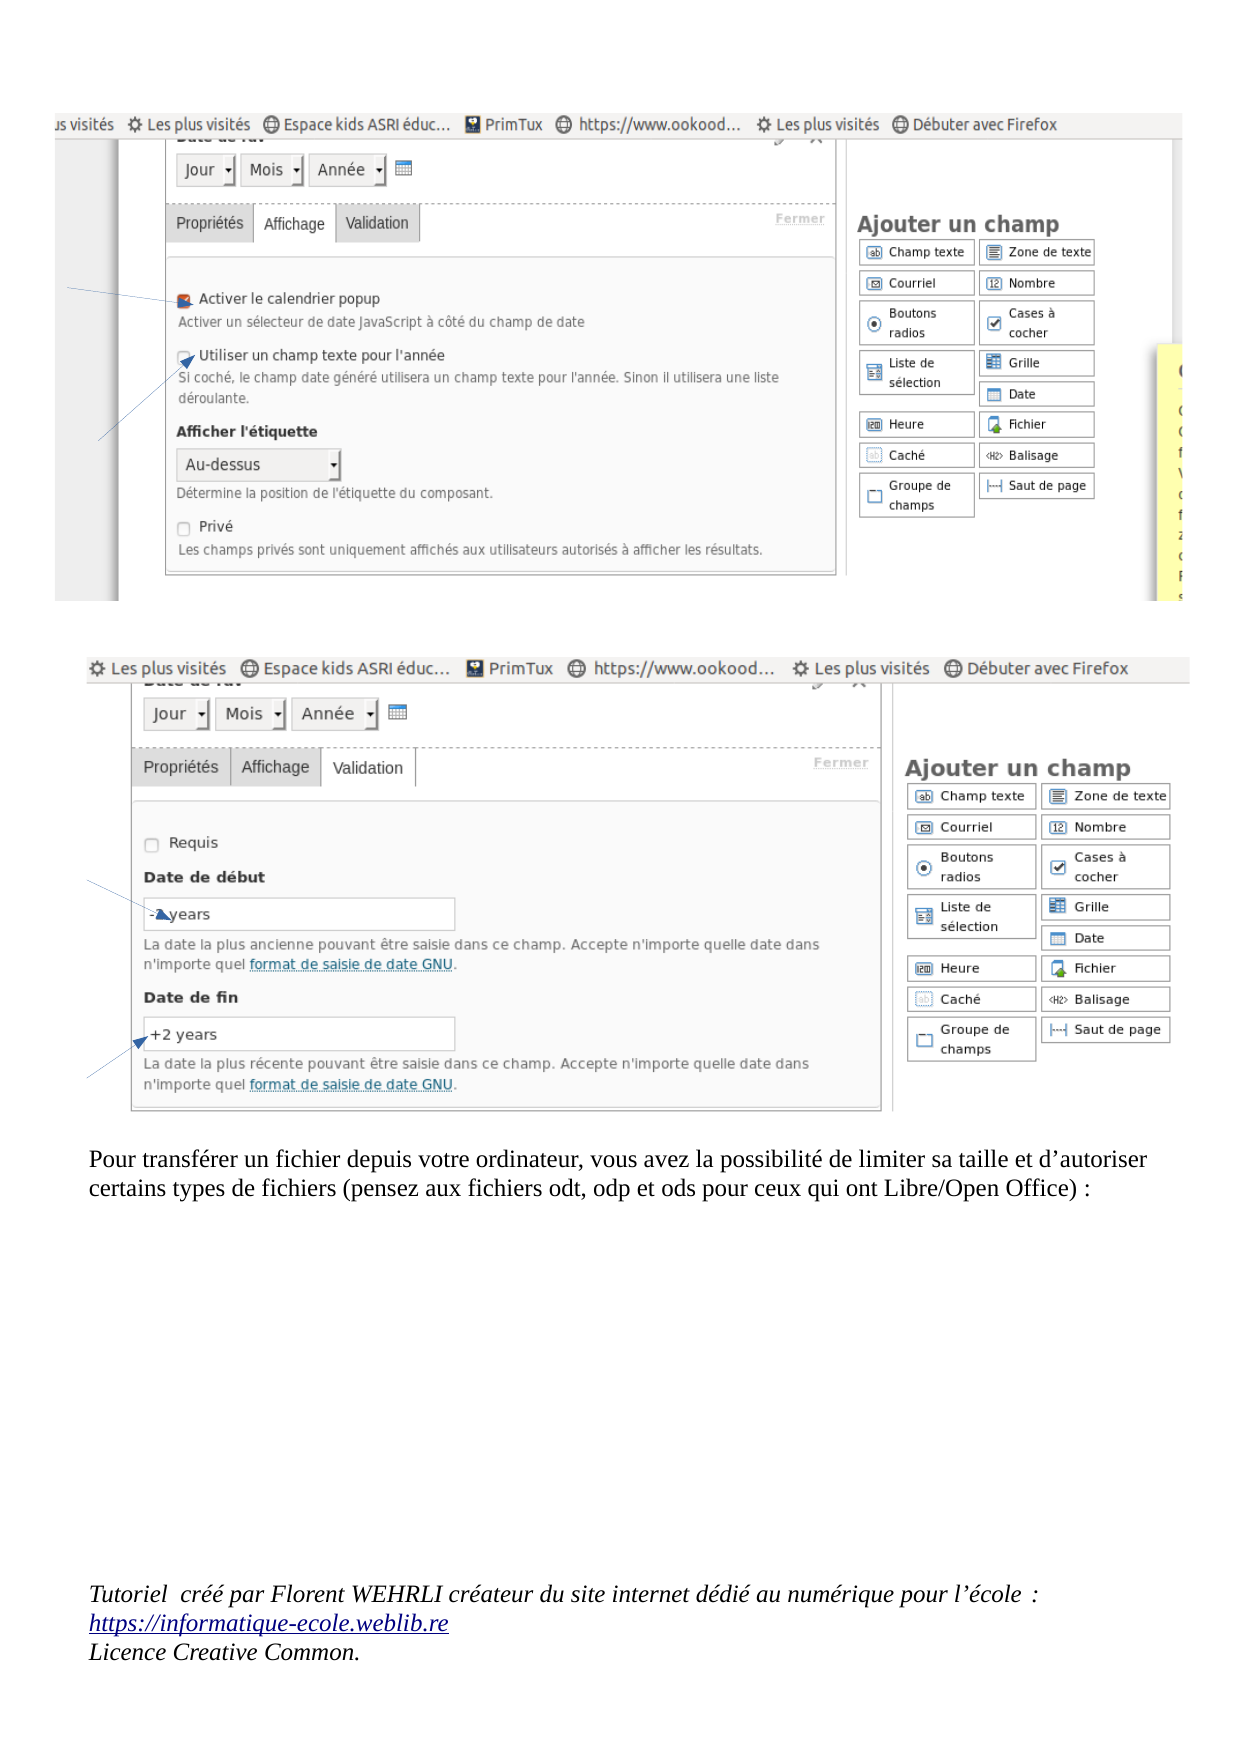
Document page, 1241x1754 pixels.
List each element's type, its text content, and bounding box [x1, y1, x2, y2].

text Pour transférer un fichier depuis votre ordinateur, vous avez la possibilité de limiter sa taille et d’autoriser certains types de fichiers (pensez aux fichiers odt, odp et ods pour ceux qui ont Libre/Open Office) : [88, 1145, 1152, 1202]
picture [54, 113, 1183, 601]
picture [86, 657, 1190, 1145]
